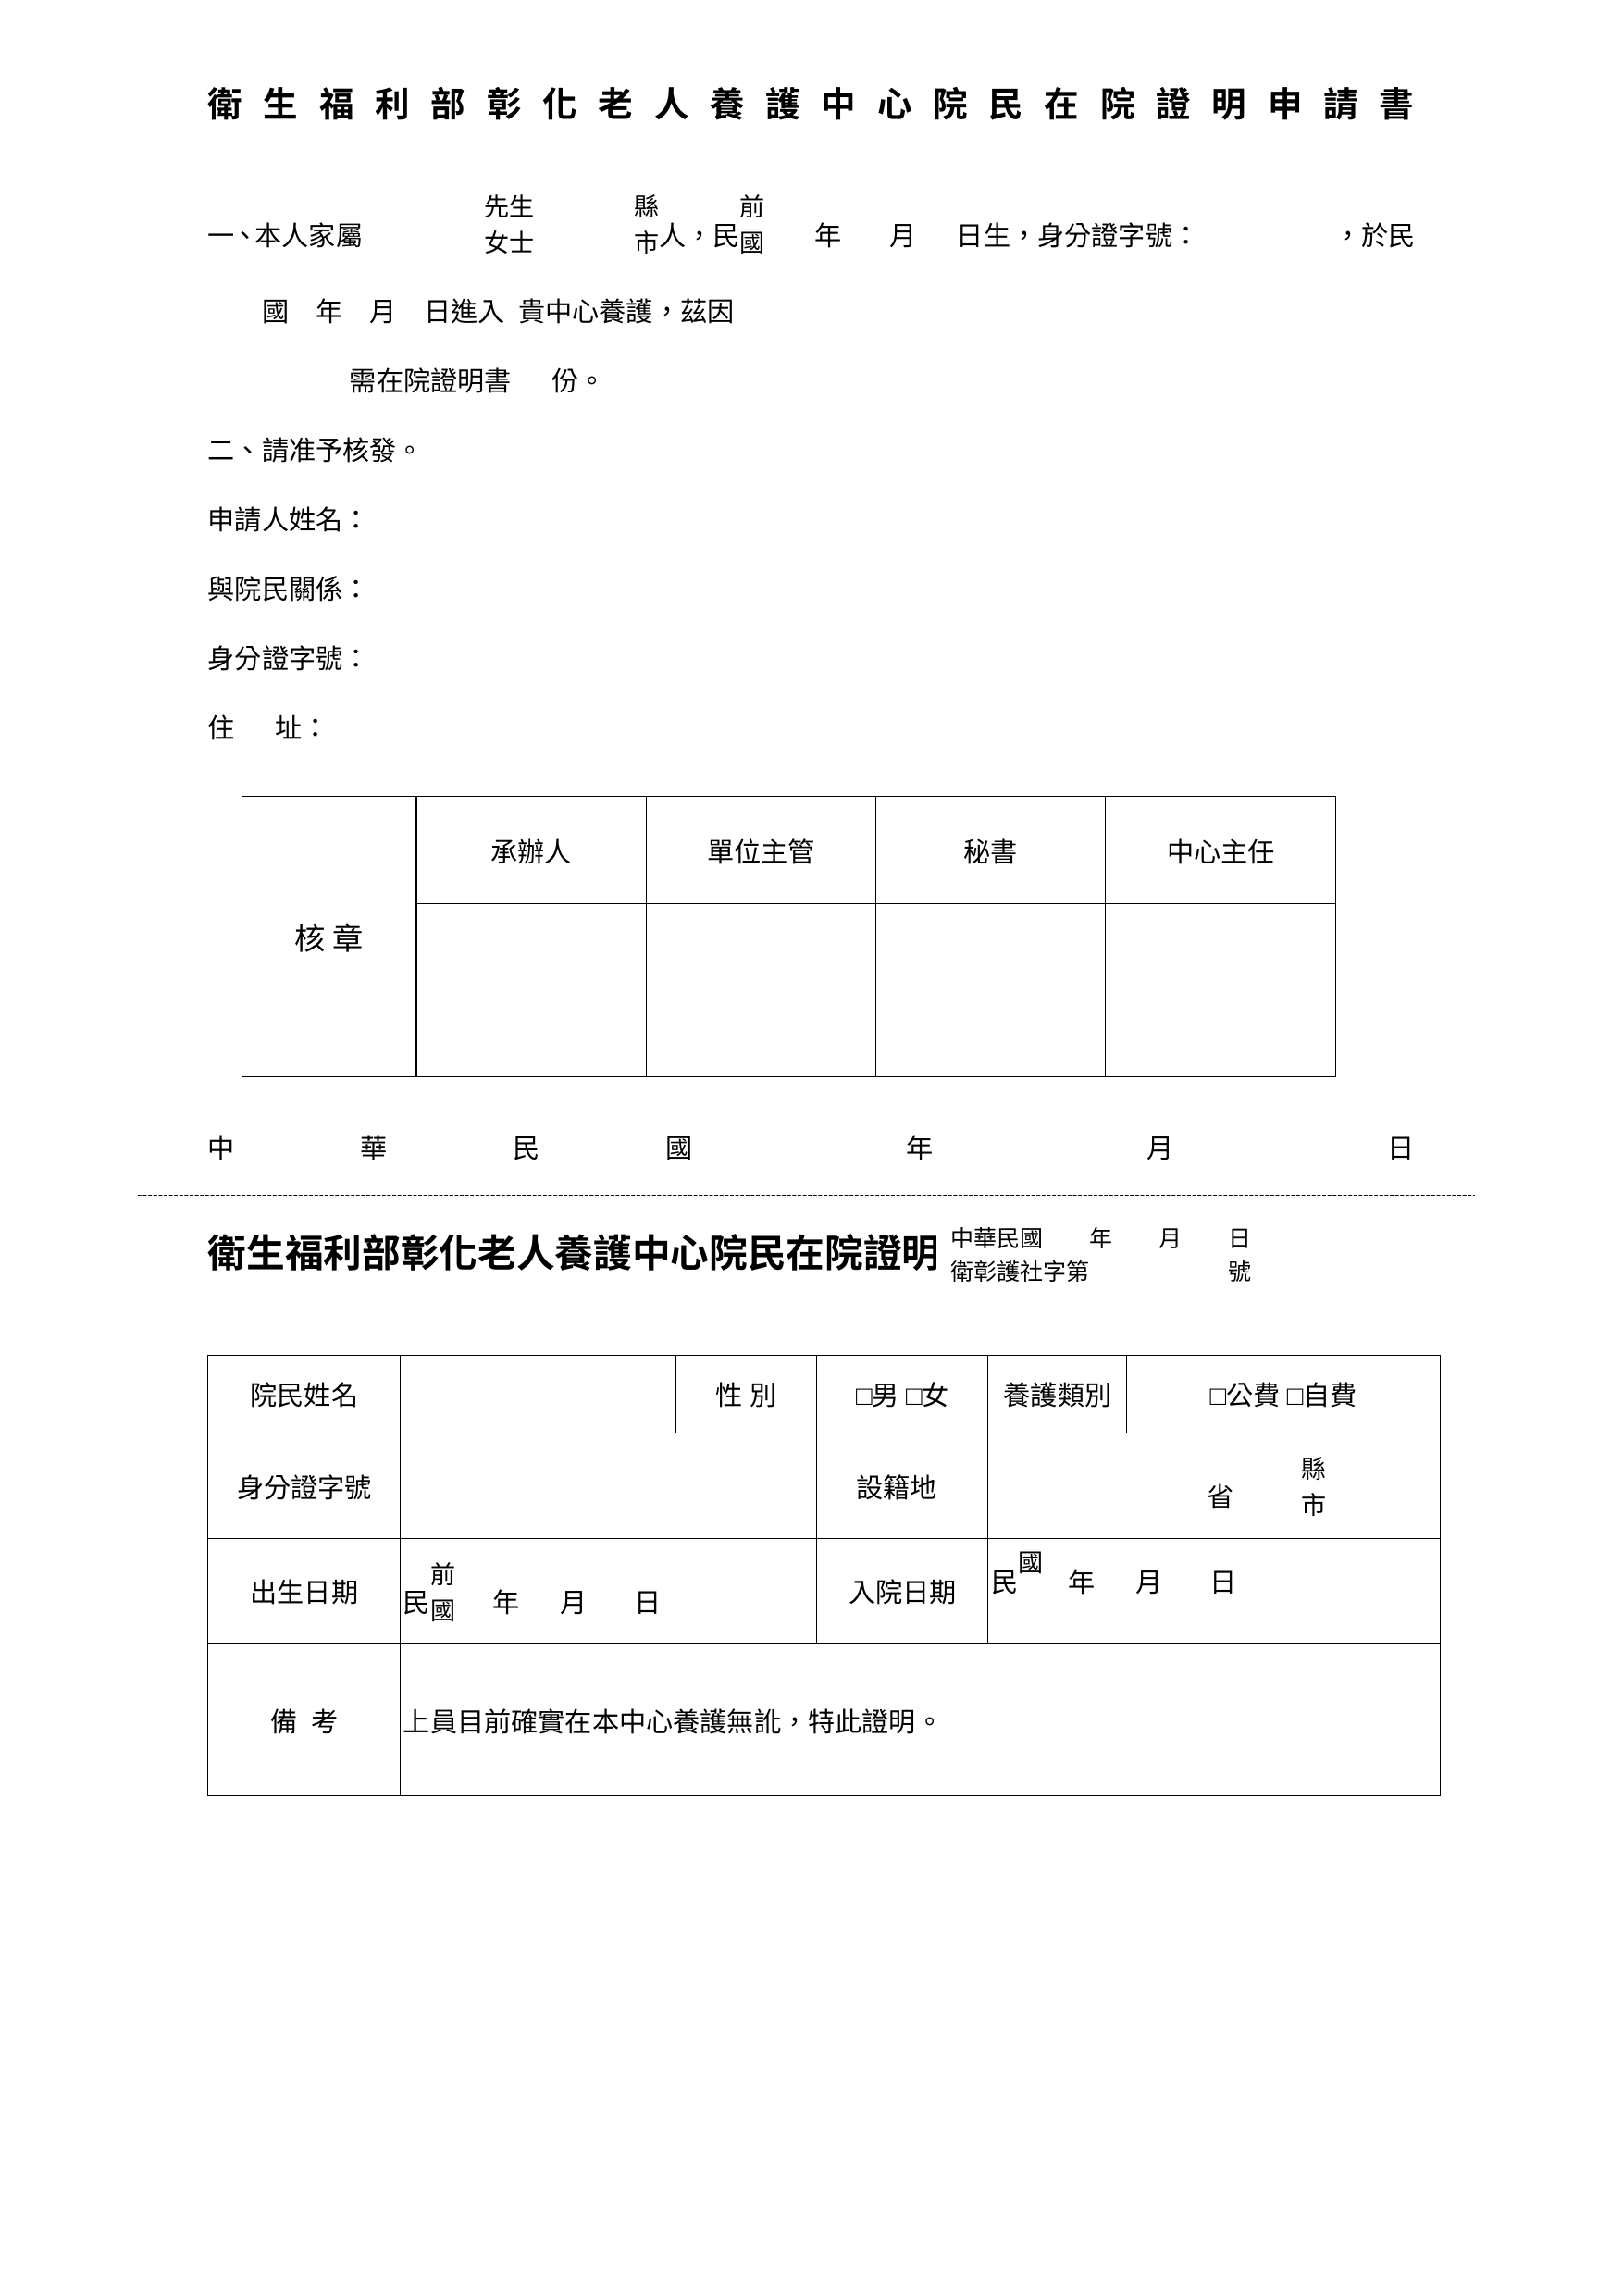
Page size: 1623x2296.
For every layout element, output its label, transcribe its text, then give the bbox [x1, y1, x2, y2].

table_header 承辦人 [417, 797, 646, 903]
table_cell [876, 904, 1105, 1075]
text 衛彰護社字第 號 [950, 1253, 1408, 1287]
table_cell 設籍地 [817, 1433, 987, 1538]
text 二、請准予核發。 [207, 415, 1415, 484]
table_header 中心主任 [1106, 797, 1335, 903]
text 身分證字號： [207, 623, 1415, 692]
table_cell 省 縣市 [988, 1433, 1440, 1538]
table_cell 上員目前確實在本中心養護無訛，特此證明。 [401, 1644, 1440, 1795]
table_header 院民姓名 [208, 1356, 400, 1433]
table_header □男 □女 [817, 1356, 987, 1433]
text 中華民國 年 月 日 [950, 1220, 1408, 1253]
table_cell 入院日期 [817, 1539, 987, 1643]
table_cell [417, 904, 646, 1075]
text 衛生福利部彰化老人養護中心院民在院證明書 [207, 1215, 936, 1285]
table_cell [401, 1433, 816, 1538]
table_cell 民國 年 月 日 [988, 1539, 1440, 1643]
text 衛生福利部彰化老人養護中心院民在院證明申請書 [207, 68, 1415, 137]
table_header □公費 □自費 [1127, 1356, 1440, 1433]
text 需在院證明書 份。 [207, 345, 1415, 415]
table_header 性 別 [676, 1356, 816, 1433]
table_cell 民前國 年 月 日 [401, 1539, 816, 1643]
table_header [401, 1356, 675, 1433]
table_cell 身分證字號 [208, 1433, 400, 1538]
table_cell 出生日期 [208, 1539, 400, 1643]
text 中 華 民 國 年 月 日 [207, 1111, 1415, 1181]
table_header 單位主管 [647, 797, 875, 903]
text 與院民關係： [207, 553, 1415, 623]
table_cell 備 考 [208, 1644, 400, 1795]
table_cell [1106, 904, 1335, 1075]
table_header 秘書 [876, 797, 1105, 903]
text 申請人姓名： [207, 484, 1415, 553]
table_cell [647, 904, 875, 1075]
text 一、本人家屬 先生女士 縣市人，民前國 年 月 日生，身分證字號： ，於民國 年 月 日進入 貴中心養護，茲因 [207, 171, 1415, 345]
text 住 址： [207, 692, 1415, 762]
table_header 養護類別 [988, 1356, 1126, 1433]
table_header 核 章 [242, 797, 415, 1075]
